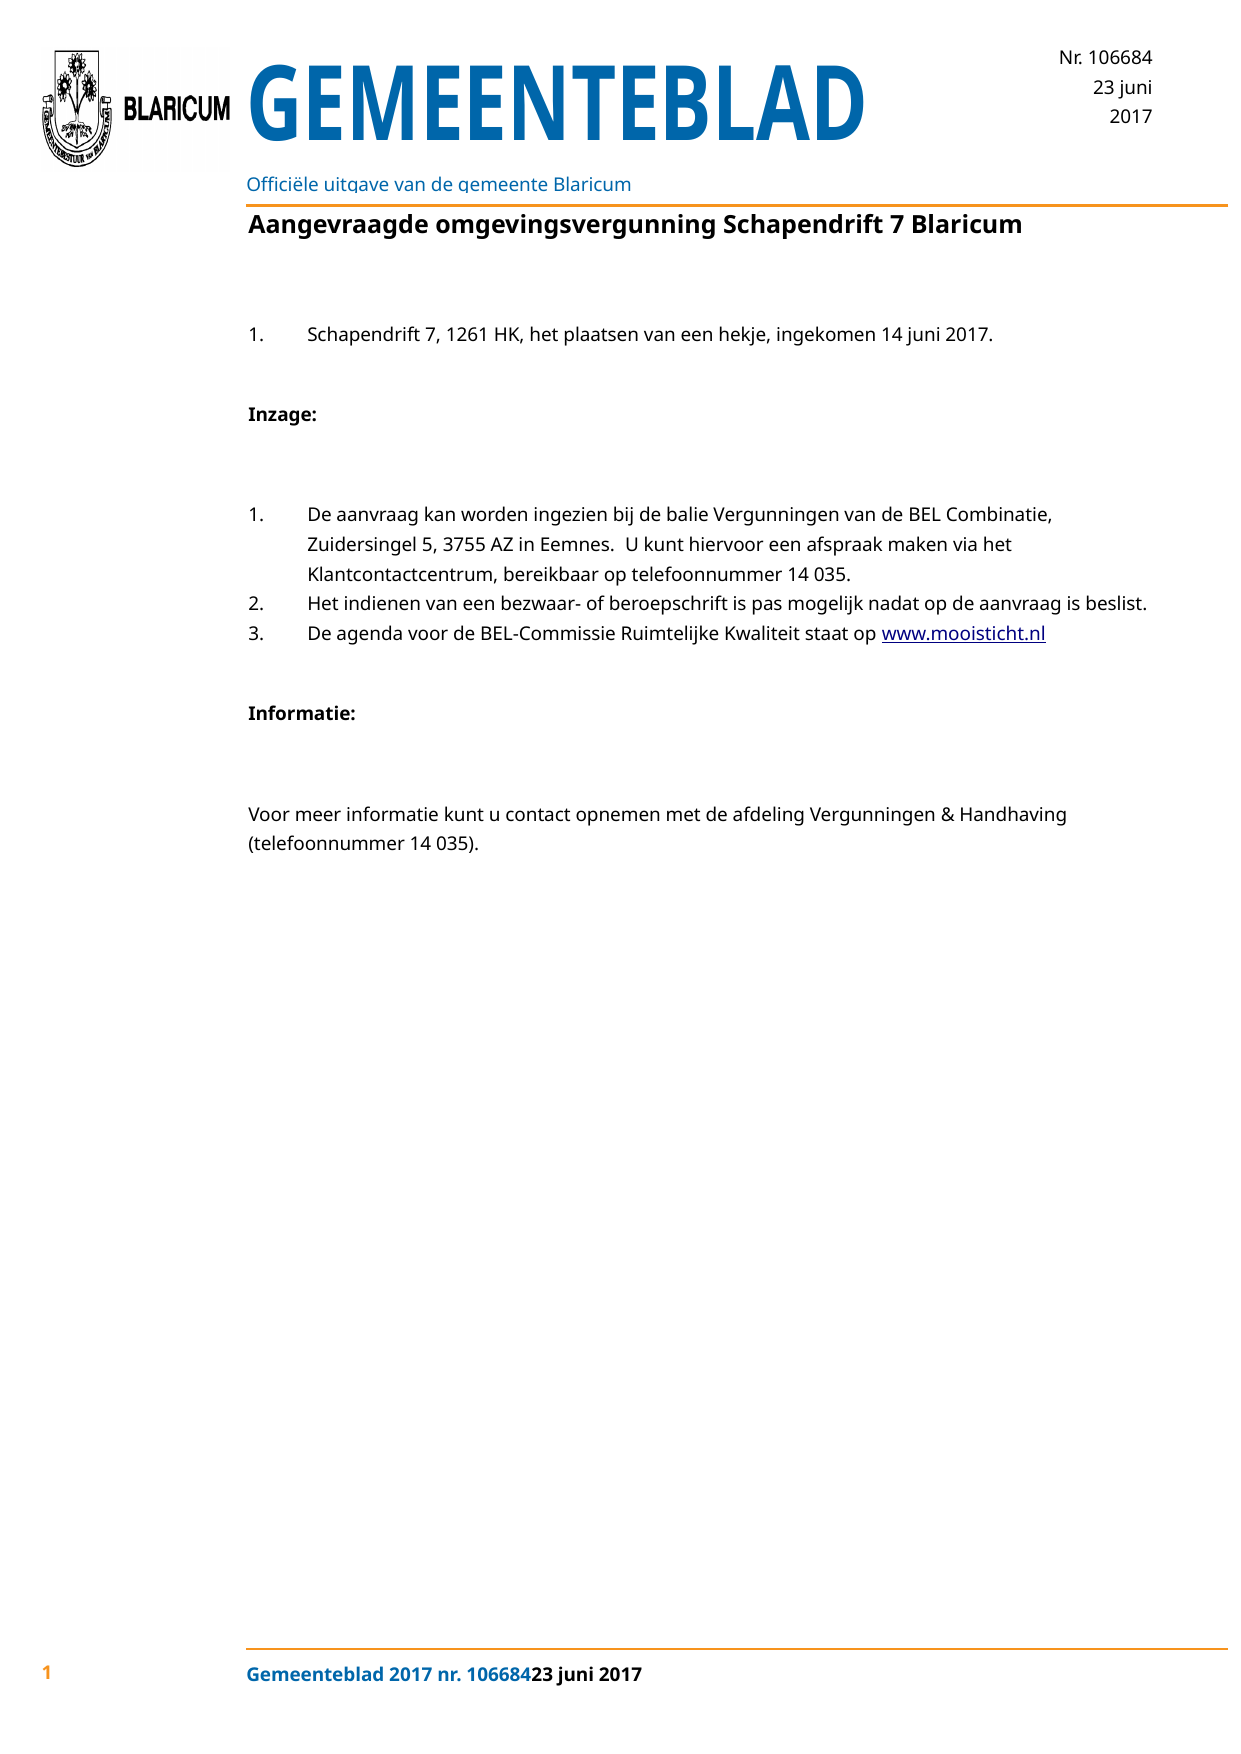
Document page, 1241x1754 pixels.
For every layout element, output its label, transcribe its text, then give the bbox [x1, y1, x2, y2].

text Informatie: [248, 700, 1152, 726]
text Voor meer informatie kunt u contact opnemen met de afdeling Vergunningen & Handhaving (telefoonnummer 14 035). [248, 801, 1152, 856]
list De aanvraag kan worden ingezien bij de balie Vergunningen van de BEL Combinatie, Zuidersingel 5, 3755 AZ in Eemnes. U kunt hiervoor een afspraak maken via het Klantcontactcentrum, bereikbaar op telefoonnummer 14 035. [248, 502, 1152, 586]
text Aangevraagde omgevingsvergunning Schapendrift 7 Blaricum [248, 207, 1152, 241]
list De agenda voor de BEL-Commissie Ruimtelijke Kwaliteit staat op www.mooisticht.nl [248, 620, 1152, 646]
list Het indienen van een bezwaar- of beroepschrift is pas mogelijk nadat op de aanvraag is beslist. [248, 590, 1152, 616]
text Inzage: [248, 401, 1152, 426]
picture [41, 47, 231, 172]
list Schapendrift 7, 1261 HK, het plaatsen van een hekje, ingekomen 14 juni 2017. [248, 321, 1152, 346]
